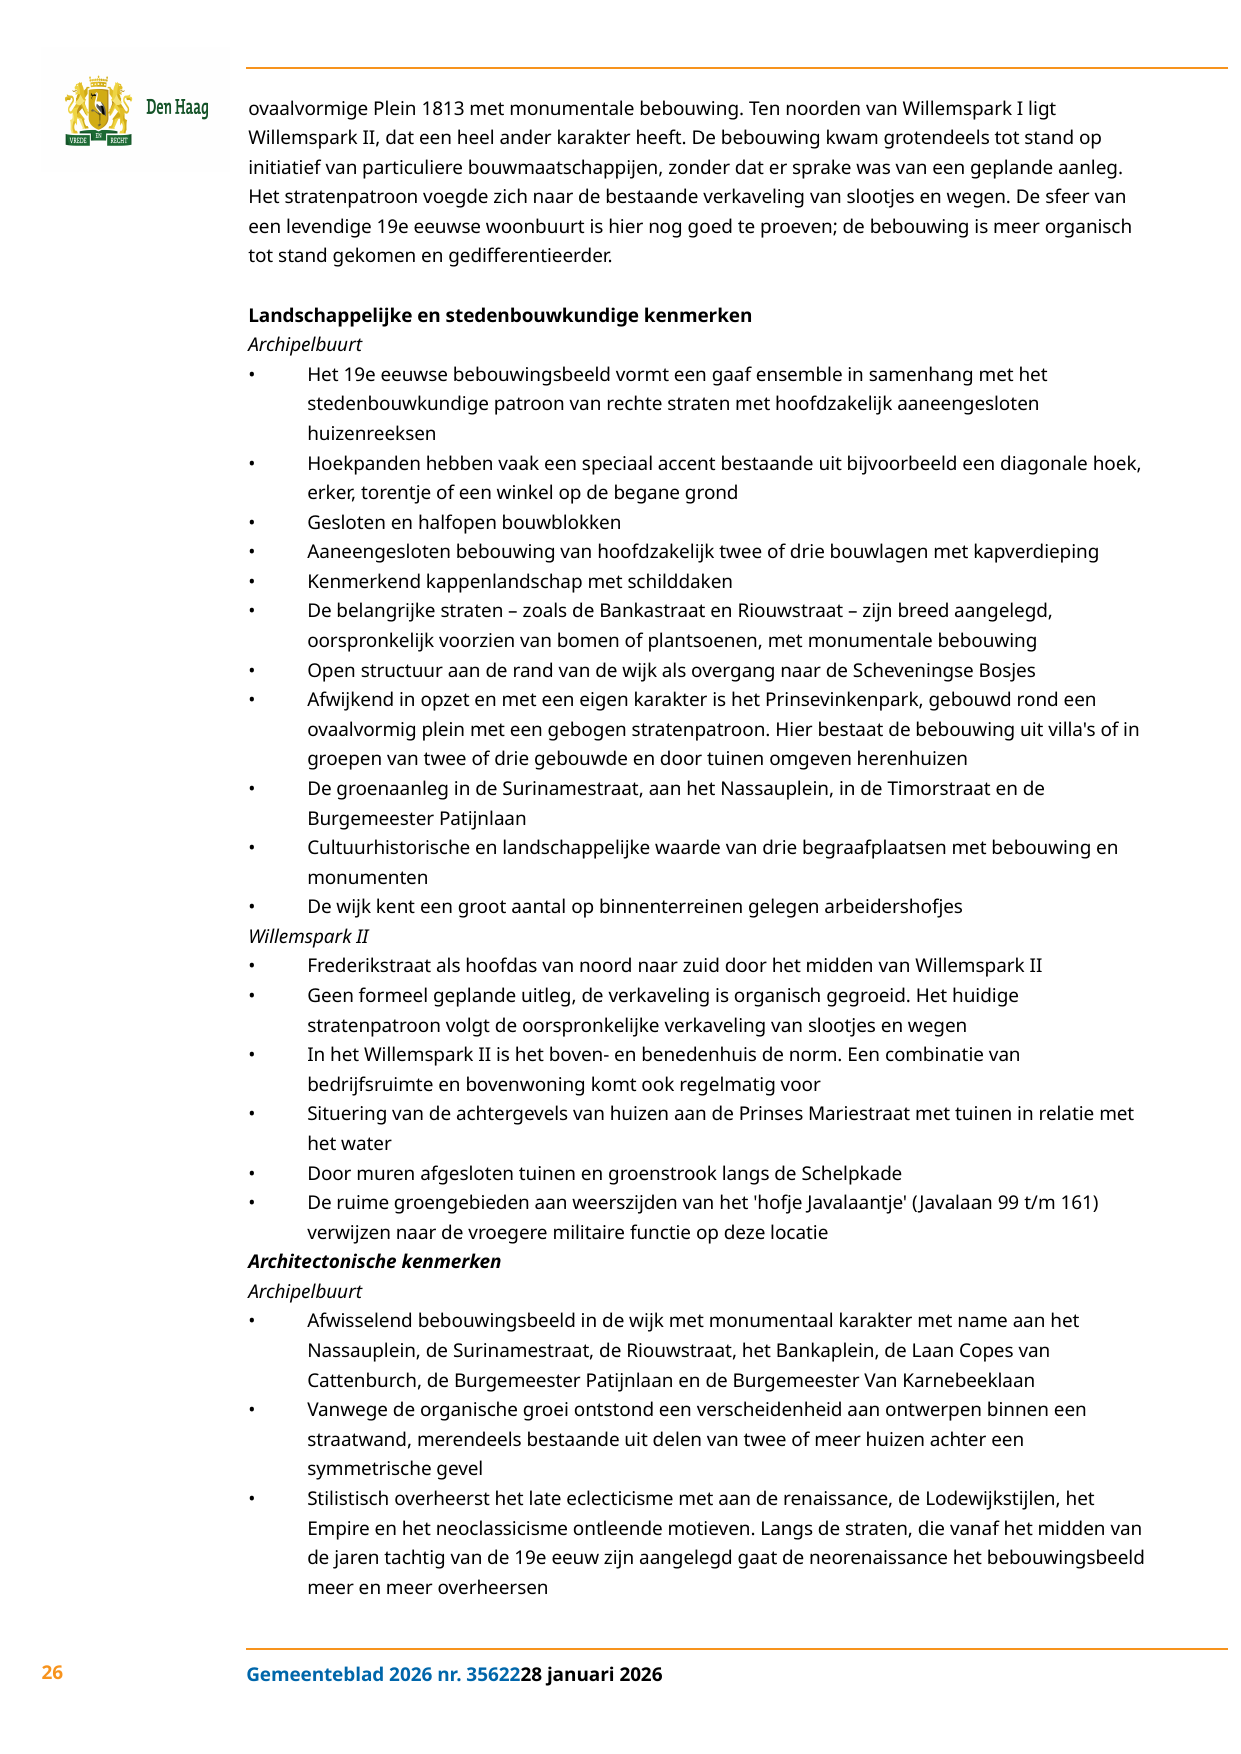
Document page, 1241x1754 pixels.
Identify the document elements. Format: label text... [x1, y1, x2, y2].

text Archipelbuurt [248, 331, 1152, 357]
list Cultuurhistorische en landschappelijke waarde van drie begraafplaatsen met bebouwing en monumenten [248, 834, 1152, 890]
list De belangrijke straten – zoals de Bankastraat en Riouwstraat – zijn breed aangelegd, oorspronkelijk voorzien van bomen of plantsoenen, met monumentale bebouwing [248, 598, 1152, 653]
text Willemspark II [248, 923, 1152, 949]
list Door muren afgesloten tuinen en groenstrook langs de Schelpkade [248, 1160, 1152, 1186]
list Vanwege de organische groei ontstond een verscheidenheid aan ontwerpen binnen een straatwand, merendeels bestaande uit delen van twee of meer huizen achter een symmetrische gevel [248, 1396, 1152, 1481]
text Landschappelijke en stedenbouwkundige kenmerken [248, 302, 1152, 328]
list In het Willemspark II is het boven- en benedenhuis de norm. Een combinatie van bedrijfsruimte en bovenwoning komt ook regelmatig voor [248, 1041, 1152, 1097]
list Open structuur aan de rand van de wijk als overgang naar de Scheveningse Bosjes [248, 657, 1152, 683]
list Gesloten en halfopen bouwblokken [248, 509, 1152, 535]
list De wijk kent een groot aantal op binnenterreinen gelegen arbeidershofjes [248, 893, 1152, 919]
list Situering van de achtergevels van huizen aan de Prinses Mariestraat met tuinen in relatie met het water [248, 1101, 1152, 1156]
list Frederikstraat als hoofdas van noord naar zuid door het midden van Willemspark II [248, 953, 1152, 978]
text ovaalvormige Plein 1813 met monumentale bebouwing. Ten noorden van Willemspark I ligt Willemspark II, dat een heel ander karakter heeft. De bebouwing kwam grotendeels tot stand op initiatief van particuliere bouwmaatschappijen, zonder dat er sprake was van een geplande aanleg. Het stratenpatroon voegde zich naar de bestaande verkaveling van slootjes en wegen. De sfeer van een levendige 19e eeuwse woonbuurt is hier nog goed te proeven; de bebouwing is meer organisch tot stand gekomen en gedifferentieerder. [248, 95, 1152, 268]
text Archipelbuurt [248, 1278, 1152, 1304]
list De ruime groengebieden aan weerszijden van het 'hofje Javalaantje' (Javalaan 99 t/m 161) verwijzen naar de vroegere militaire functie op deze locatie [248, 1189, 1152, 1245]
list Aaneengesloten bebouwing van hoofdzakelijk twee of drie bouwlagen met kapverdieping [248, 538, 1152, 564]
list Geen formeel geplande uitleg, de verkaveling is organisch gegroeid. Het huidige stratenpatroon volgt de oorspronkelijke verkaveling van slootjes en wegen [248, 982, 1152, 1038]
list De groenaanleg in de Surinamestraat, aan het Nassauplein, in de Timorstraat en de Burgemeester Patijnlaan [248, 775, 1152, 831]
picture [41, 47, 231, 172]
text Architectonische kenmerken [248, 1248, 1152, 1274]
list Stilistisch overheerst het late eclecticisme met aan de renaissance, de Lodewijkstijlen, het Empire en het neoclassicisme ontleende motieven. Langs de straten, die vanaf het midden van de jaren tachtig van de 19e eeuw zijn aangelegd gaat de neorenaissance het bebouwingsbeeld meer en meer overheersen [248, 1485, 1152, 1600]
list Kenmerkend kappenlandschap met schilddaken [248, 568, 1152, 594]
list Het 19e eeuwse bebouwingsbeeld vormt een gaaf ensemble in samenhang met het stedenbouwkundige patroon van rechte straten met hoofdzakelijk aaneengesloten huizenreeksen [248, 361, 1152, 446]
list Afwisselend bebouwingsbeeld in de wijk met monumentaal karakter met name aan het Nassauplein, de Surinamestraat, de Riouwstraat, het Bankaplein, de Laan Copes van Cattenburch, de Burgemeester Patijnlaan en de Burgemeester Van Karnebeeklaan [248, 1308, 1152, 1393]
list Afwijkend in opzet en met een eigen karakter is het Prinsevinkenpark, gebouwd rond een ovaalvormig plein met een gebogen stratenpatroon. Hier bestaat de bebouwing uit villa's of in groepen van twee of drie gebouwde en door tuinen omgeven herenhuizen [248, 686, 1152, 771]
list Hoekpanden hebben vaak een speciaal accent bestaande uit bijvoorbeeld een diagonale hoek, erker, torentje of een winkel op de begane grond [248, 450, 1152, 505]
